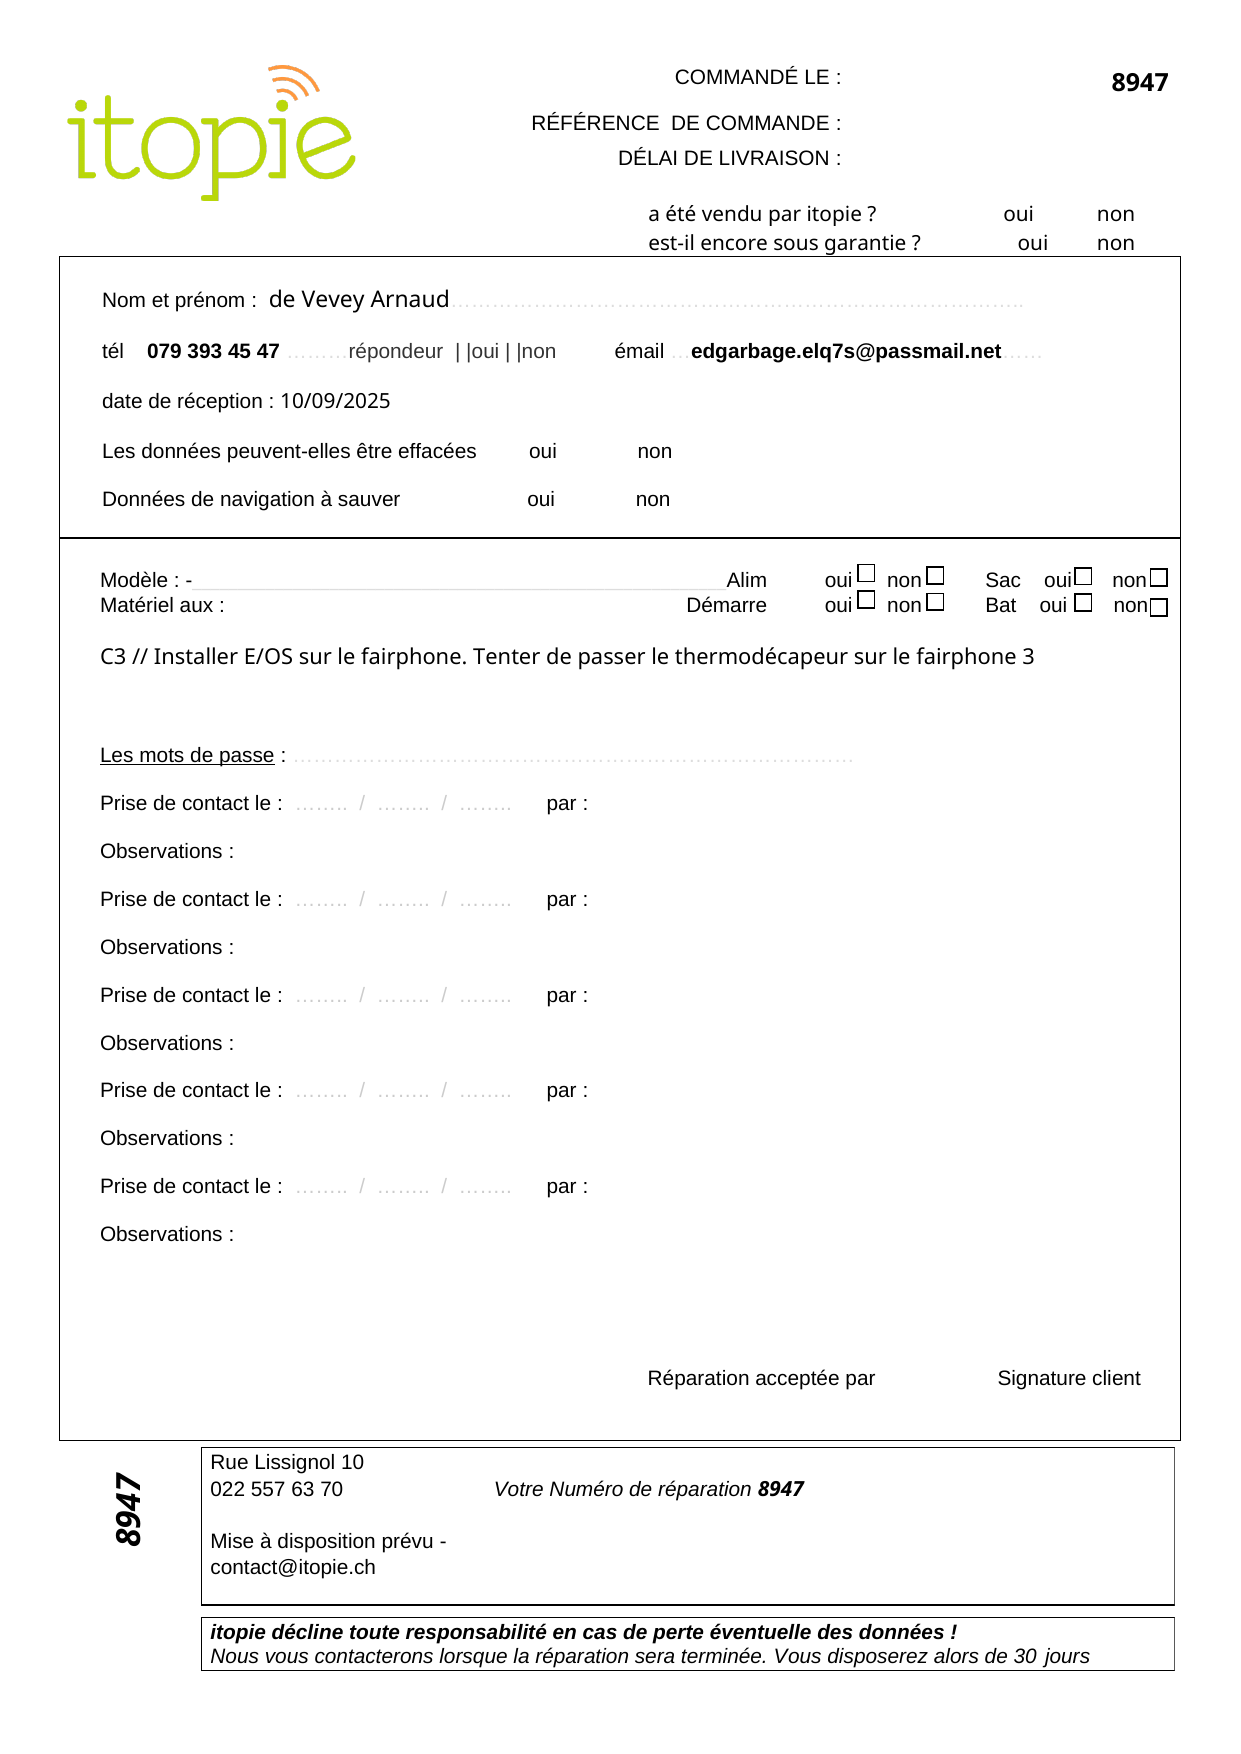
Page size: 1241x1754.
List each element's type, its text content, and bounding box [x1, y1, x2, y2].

text Modèle : - Alim oui non Sac oui non [879, 562, 925, 590]
table_header 8947 [847, 59, 1180, 104]
text Matériel aux : Démarre oui non Bat oui non [60, 590, 1180, 617]
text Prise de contact le : …….. / …….. / …….. par : [60, 788, 1180, 815]
text date de réception : 10/09/2025 [60, 383, 1180, 415]
text Modèle : - Alim oui non Sac oui non [60, 562, 856, 590]
text Observations : [60, 931, 1180, 958]
text Données de navigation à sauver oui non [60, 484, 1180, 511]
table_cell RÉFÉRENCE DE COMMANDE : [490, 105, 847, 140]
text Prise de contact le : …….. / …….. / …….. par : [60, 1171, 1180, 1198]
text Les mots de passe : ……………………………………………………………………… [60, 740, 1180, 767]
table_header COMMANDÉ LE : [490, 59, 847, 104]
text tél 079 393 45 47 ………répondeur | |oui | |non émail …edgarbage.elq7s@passmail.net…… [60, 335, 1180, 362]
text Observations : [60, 836, 1180, 863]
text Prise de contact le : …….. / …….. / …….. par : [60, 979, 1180, 1006]
text Observations : [60, 1027, 1180, 1054]
picture [67, 65, 356, 201]
text Les données peuvent-elles être effacées oui non [60, 436, 1180, 463]
text Réparation acceptée par Signature client [60, 1363, 1180, 1390]
text C3 // Installer E/OS sur le fairphone. Tenter de passer le thermodécapeur sur le fairphone 3 [60, 638, 1180, 671]
text Modèle : - Alim oui non Sac oui non [948, 562, 1180, 590]
text est-il encore sous garantie ? oui non [59, 228, 1181, 256]
text Prise de contact le : …….. / …….. / …….. par : [60, 883, 1180, 911]
text Prise de contact le : …….. / …….. / …….. par : [60, 1075, 1180, 1102]
text Nom et prénom : de Vevey Arnaud……………………………………………………………………….. [60, 280, 1180, 314]
text Observations : [60, 1123, 1180, 1150]
table_cell itopie décline toute responsabilité en cas de perte éventuelle des données ! Nous vous contacterons lorsque la réparation sera terminée. Vous disposerez alors de 30 jours [195, 1611, 1180, 1677]
table_cell DÉLAI DE LIVRAISON : [490, 140, 847, 175]
table_cell [847, 105, 1180, 140]
table_header 8947 [59, 1441, 195, 1677]
text Observations : [60, 1219, 1180, 1246]
text a été vendu par itopie ? oui non [59, 199, 1181, 228]
table_cell [847, 140, 1180, 175]
table_header Rue Lissignol 10 022 557 63 70 Votre Numéro de réparation 8947 Mise à disposition prévu - contact@itopie.ch [195, 1441, 1180, 1611]
